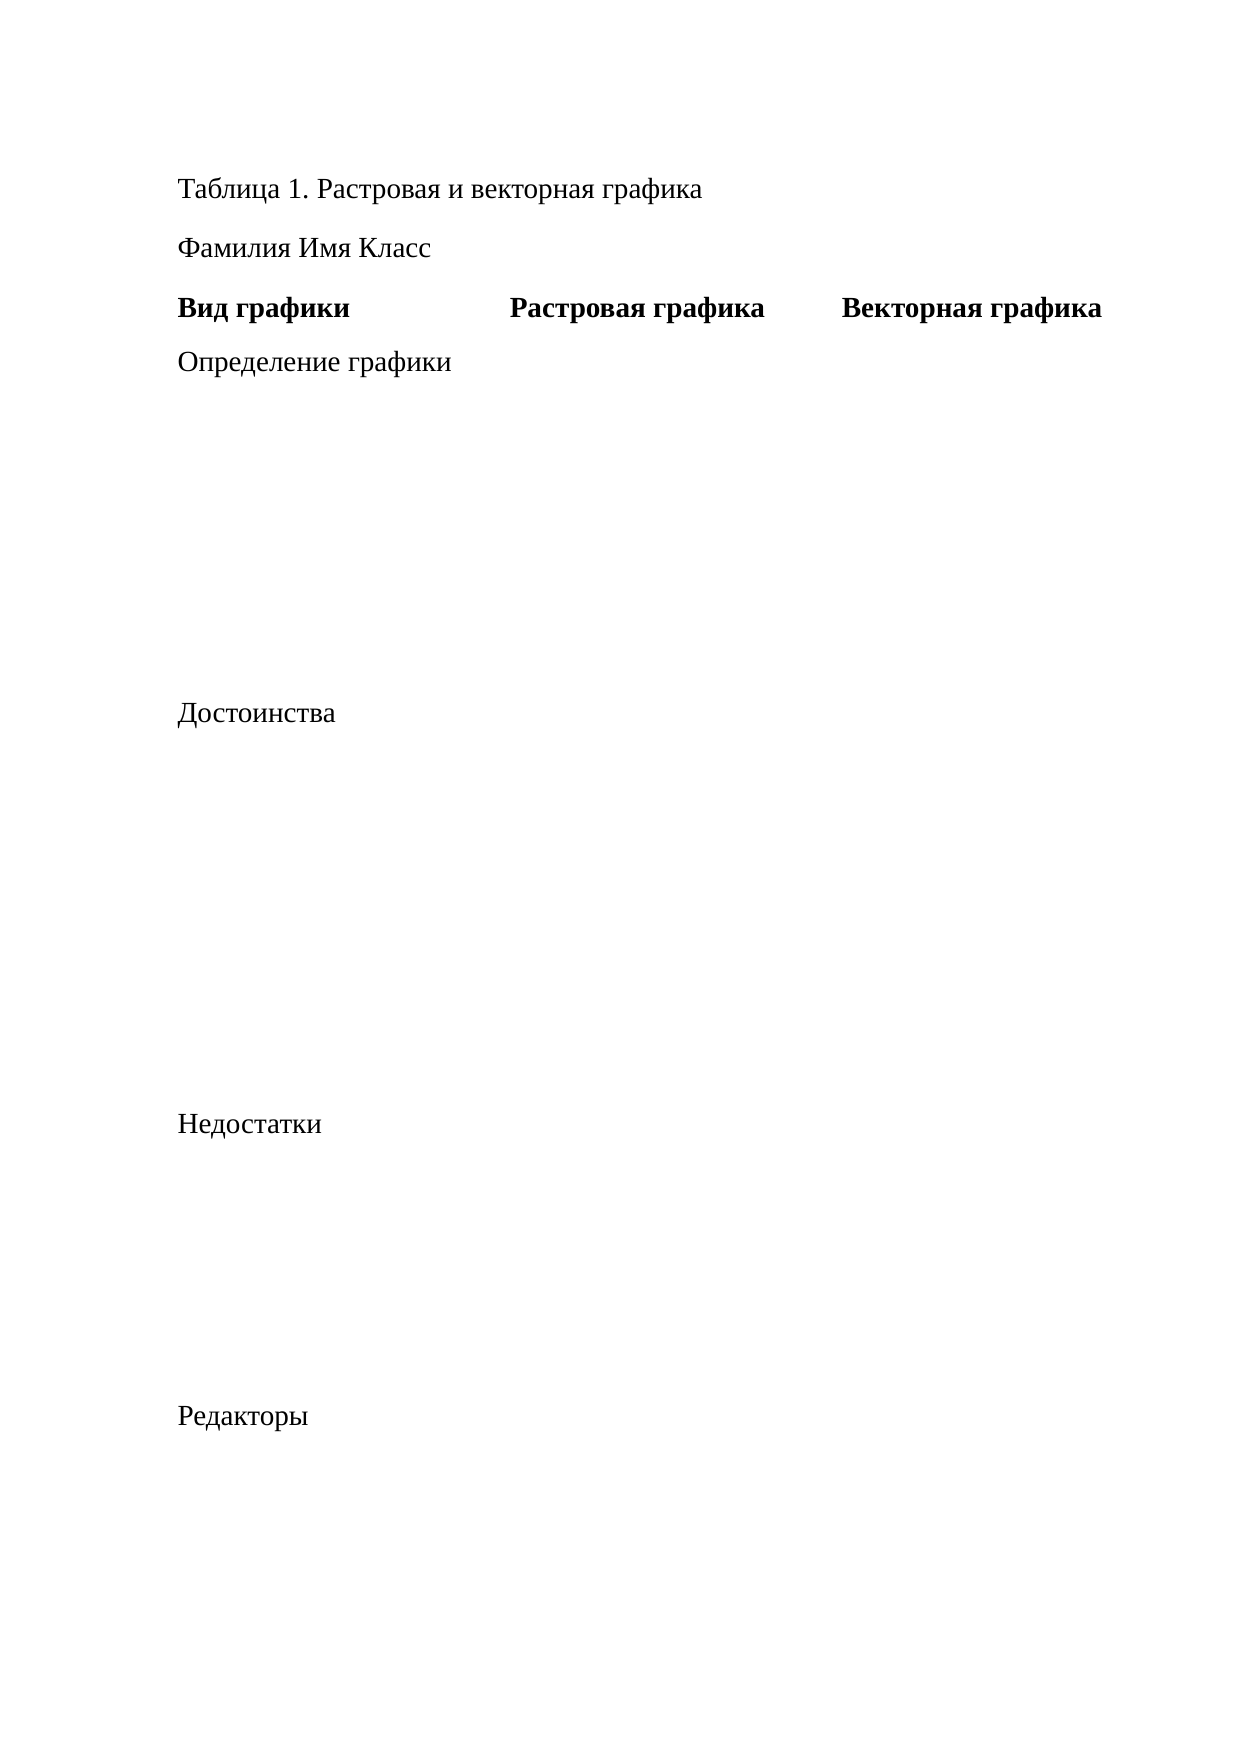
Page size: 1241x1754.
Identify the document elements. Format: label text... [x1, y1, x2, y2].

table_cell [498, 1106, 830, 1398]
table_cell [498, 344, 830, 696]
table_cell [830, 344, 1163, 696]
table_cell Недостатки [166, 1106, 498, 1398]
table_cell [830, 696, 1163, 1106]
table_cell [498, 696, 830, 1106]
table_cell [830, 1106, 1163, 1398]
text Таблица 1. Растровая и векторная графика [177, 171, 1152, 205]
table_cell [498, 1398, 830, 1631]
table_cell [830, 1398, 1163, 1631]
table_cell Достоинства [166, 696, 498, 1106]
table_header Вид графики [166, 290, 498, 344]
table_header Векторная графика [830, 290, 1163, 344]
table_cell Определение графики [166, 344, 498, 696]
text Фамилия Имя Класс [177, 231, 1152, 264]
table_header Растровая графика [498, 290, 830, 344]
table_cell Редакторы [166, 1398, 498, 1631]
